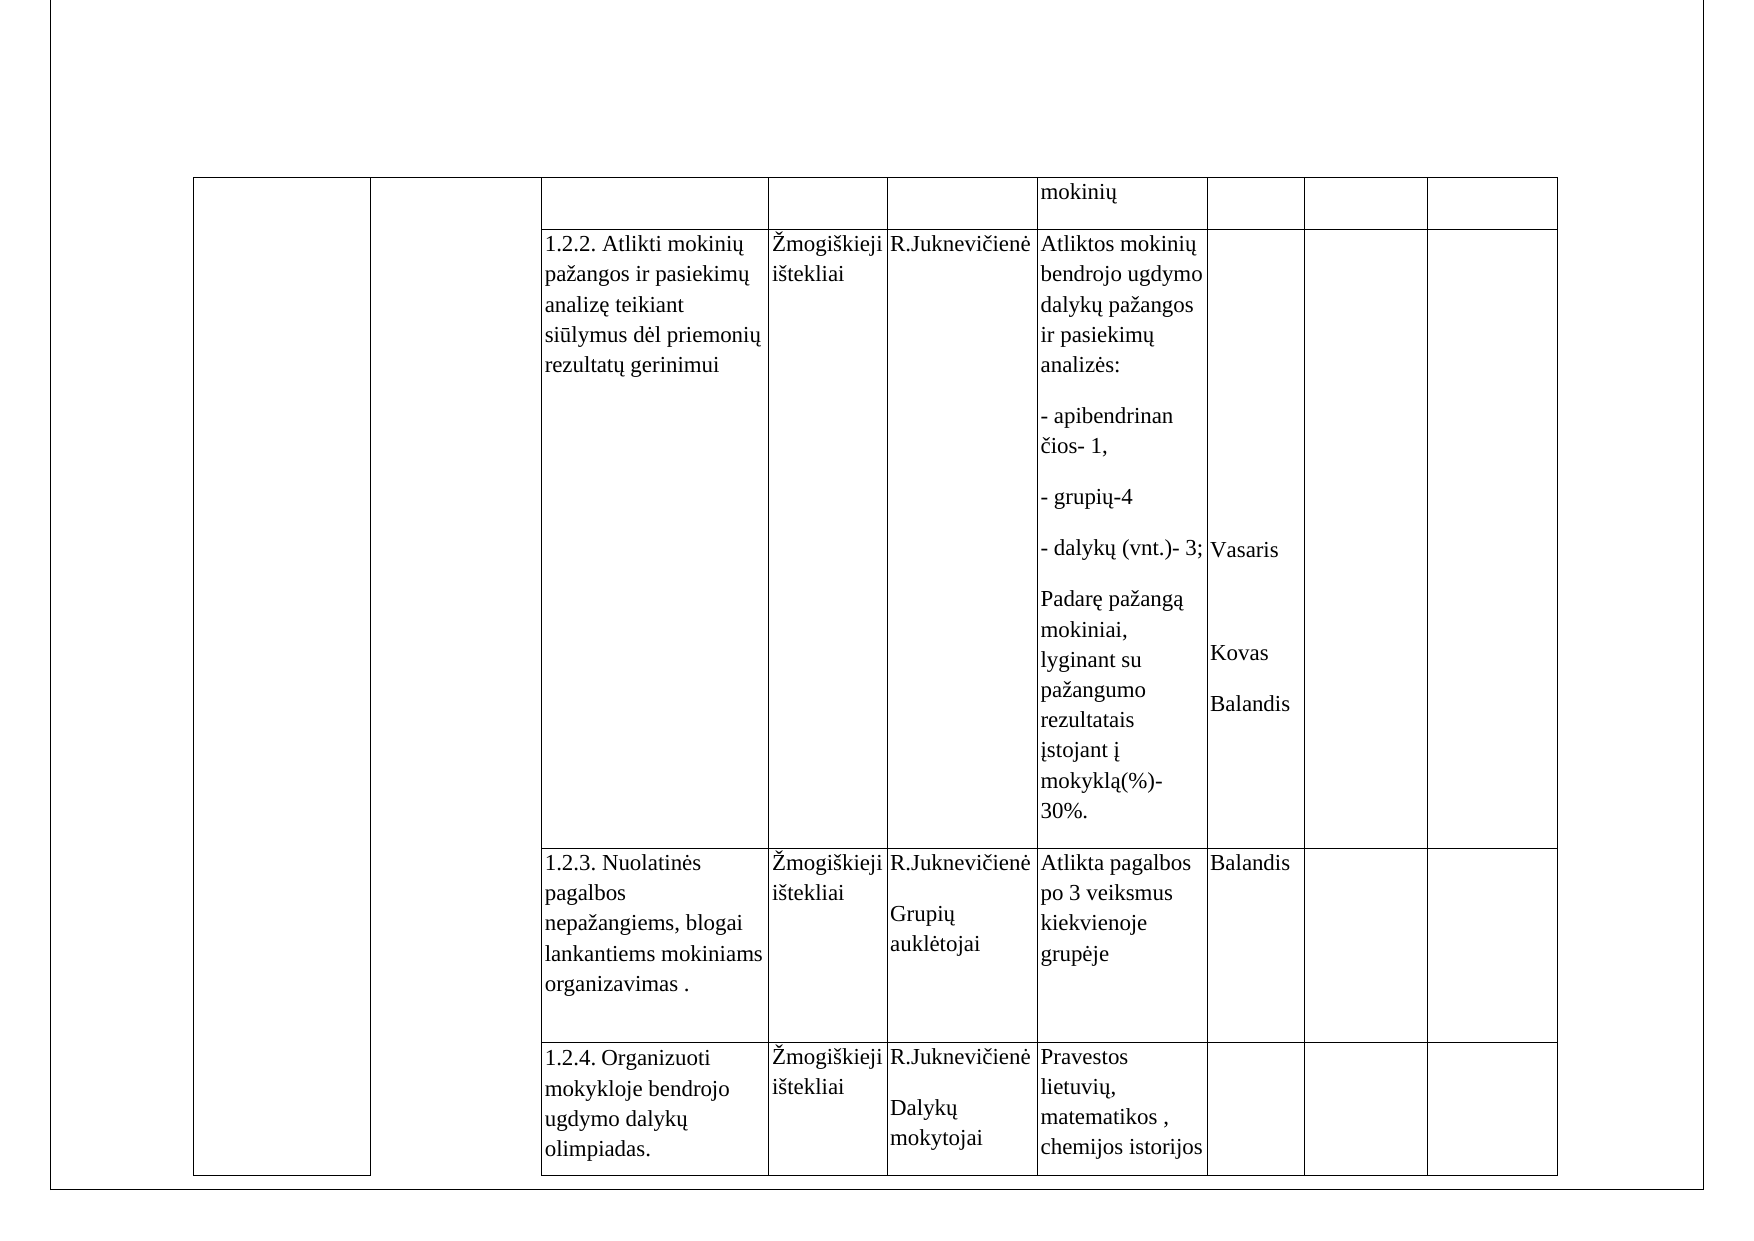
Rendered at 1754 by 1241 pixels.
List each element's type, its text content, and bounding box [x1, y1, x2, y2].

table_cell [1305, 849, 1427, 1042]
table_cell [194, 178, 370, 1175]
table_cell Žmogiškieji ištekliai [769, 230, 887, 848]
table_cell Balandis [1208, 849, 1304, 1042]
table_cell [769, 178, 887, 229]
table_cell R.Juknevičienė Grupių auklėtojai [888, 849, 1037, 1042]
table_cell Atlikta pagalbos po 3 veiksmus kiekvienoje grupėje [1038, 849, 1207, 1042]
table_cell 1.2.3. Nuolatinės pagalbos nepažangiems, blogai lankantiems mokiniams organizavimas . [542, 849, 768, 1042]
table_cell [1305, 178, 1427, 229]
table_cell [1208, 1043, 1304, 1175]
table_cell [371, 178, 541, 1175]
table_cell R.Juknevičienė [888, 230, 1037, 848]
table_cell [1428, 1043, 1557, 1175]
table_cell mokinių [1038, 178, 1207, 229]
table_cell [1428, 178, 1557, 229]
table_cell Pravestos lietuvių, matematikos , chemijos istorijos [1038, 1043, 1207, 1175]
table_cell Vasaris Kovas Balandis [1208, 230, 1304, 848]
table_cell [1208, 178, 1304, 229]
table_cell [1305, 1043, 1427, 1175]
table_cell 1.2.2. Atlikti mokinių pažangos ir pasiekimų analizę teikiant siūlymus dėl priemonių rezultatų gerinimui [542, 230, 768, 848]
table_cell [1305, 230, 1427, 848]
table_cell [542, 178, 768, 229]
table_cell R.Juknevičienė Dalykų mokytojai [888, 1043, 1037, 1175]
table_cell Atliktos mokinių bendrojo ugdymo dalykų pažangos ir pasiekimų analizės: - apibendrinan čios- 1, - grupių-4 - dalykų (vnt.)- 3; Padarę pažangą mokiniai, lyginant su pažangumo rezultatais įstojant į mokyklą(%)-30%. [1038, 230, 1207, 848]
table_cell [1428, 230, 1557, 848]
table_cell [888, 178, 1037, 229]
table_cell 1.2.4. Organizuoti mokykloje bendrojo ugdymo dalykų olimpiadas. [542, 1043, 768, 1175]
table_cell Žmogiškieji ištekliai [769, 849, 887, 1042]
table_cell Žmogiškieji ištekliai [769, 1043, 887, 1175]
table_cell [1428, 849, 1557, 1042]
